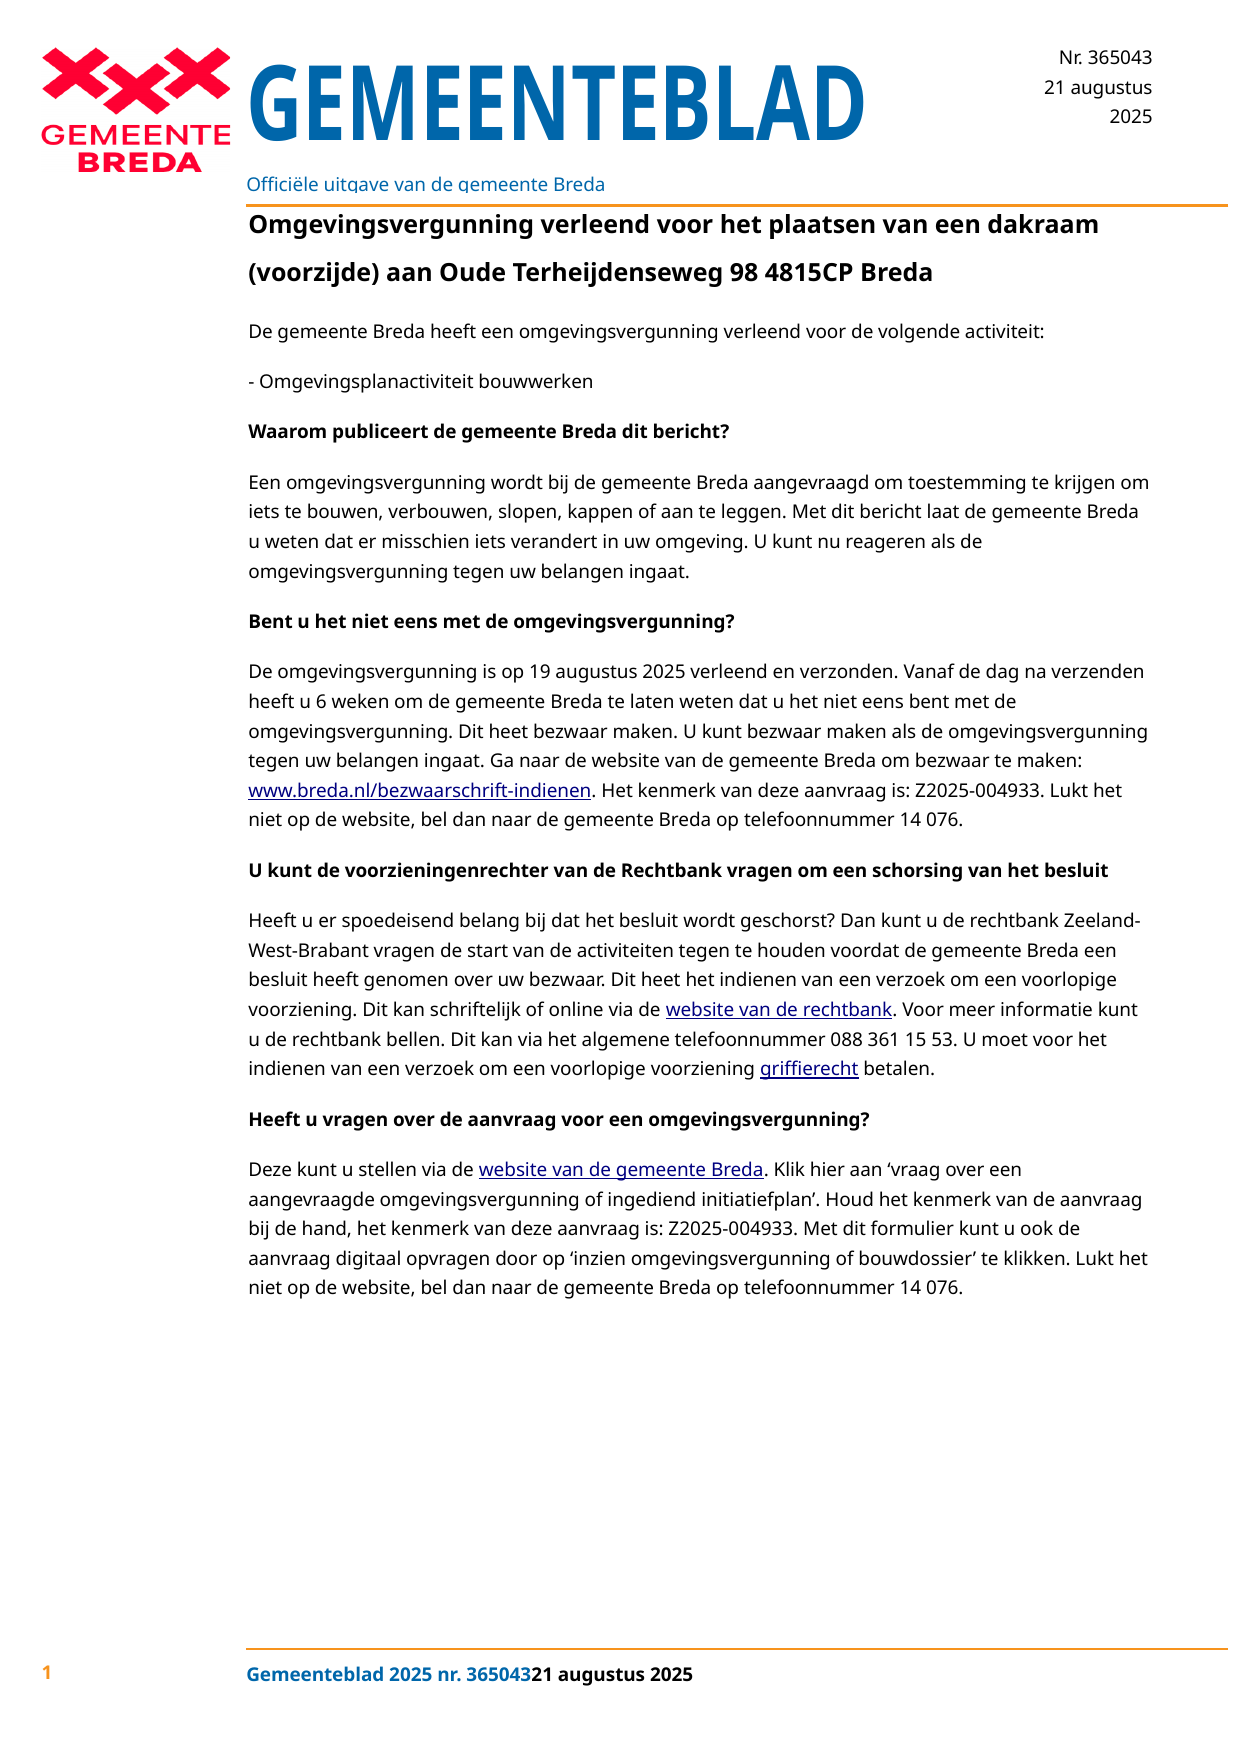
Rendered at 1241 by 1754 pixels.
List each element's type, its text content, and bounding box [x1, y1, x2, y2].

picture [41, 47, 231, 172]
text Bent u het niet eens met de omgevingsvergunning? [248, 608, 1152, 634]
text Heeft u vragen over de aanvraag voor een omgevingsvergunning? [248, 1106, 1152, 1132]
text Deze kunt u stellen via de website van de gemeente Breda. Klik hier aan ‘vraag over een aangevraagde omgevingsvergunning of ingediend initiatiefplan’. Houd het kenmerk van de aanvraag bij de hand, het kenmerk van deze aanvraag is: Z2025-004933. Met dit formulier kunt u ook de aanvraag digitaal opvragen door op ‘inzien omgevingsvergunning of bouwdossier’ te klikken. Lukt het niet op de website, bel dan naar de gemeente Breda op telefoonnummer 14 076. [248, 1156, 1152, 1300]
text Omgevingsvergunning verleend voor het plaatsen van een dakraam (voorzijde) aan Oude Terheijdenseweg 98 4815CP Breda [248, 207, 1152, 288]
text Waarom publiceert de gemeente Breda dit bericht? [248, 419, 1152, 444]
text U kunt de voorzieningenrechter van de Rechtbank vragen om een schorsing van het besluit [248, 857, 1152, 883]
text - Omgevingsplanactiviteit bouwwerken [248, 368, 1152, 394]
text De omgevingsvergunning is op 19 augustus 2025 verleend en verzonden. Vanaf de dag na verzenden heeft u 6 weken om de gemeente Breda te laten weten dat u het niet eens bent met de omgevingsvergunning. Dit heet bezwaar maken. U kunt bezwaar maken als de omgevingsvergunning tegen uw belangen ingaat. Ga naar de website van de gemeente Breda om bezwaar te maken: www.breda.nl/bezwaarschrift-indienen. Het kenmerk van deze aanvraag is: Z2025-004933. Lukt het niet op de website, bel dan naar de gemeente Breda op telefoonnummer 14 076. [248, 659, 1152, 832]
text Heeft u er spoedeisend belang bij dat het besluit wordt geschorst? Dan kunt u de rechtbank Zeeland-West-Brabant vragen de start van de activiteiten tegen te houden voordat de gemeente Breda een besluit heeft genomen over uw bezwaar. Dit heet het indienen van een verzoek om een voorlopige voorziening. Dit kan schriftelijk of online via de website van de rechtbank. Voor meer informatie kunt u de rechtbank bellen. Dit kan via het algemene telefoonnummer 088 361 15 53. U moet voor het indienen van een verzoek om een voorlopige voorziening griffierecht betalen. [248, 907, 1152, 1081]
text Een omgevingsvergunning wordt bij de gemeente Breda aangevraagd om toestemming te krijgen om iets te bouwen, verbouwen, slopen, kappen of aan te leggen. Met dit bericht laat de gemeente Breda u weten dat er misschien iets verandert in uw omgeving. U kunt nu reageren als de omgevingsvergunning tegen uw belangen ingaat. [248, 469, 1152, 584]
text De gemeente Breda heeft een omgevingsvergunning verleend voor de volgende activiteit: [248, 318, 1152, 344]
